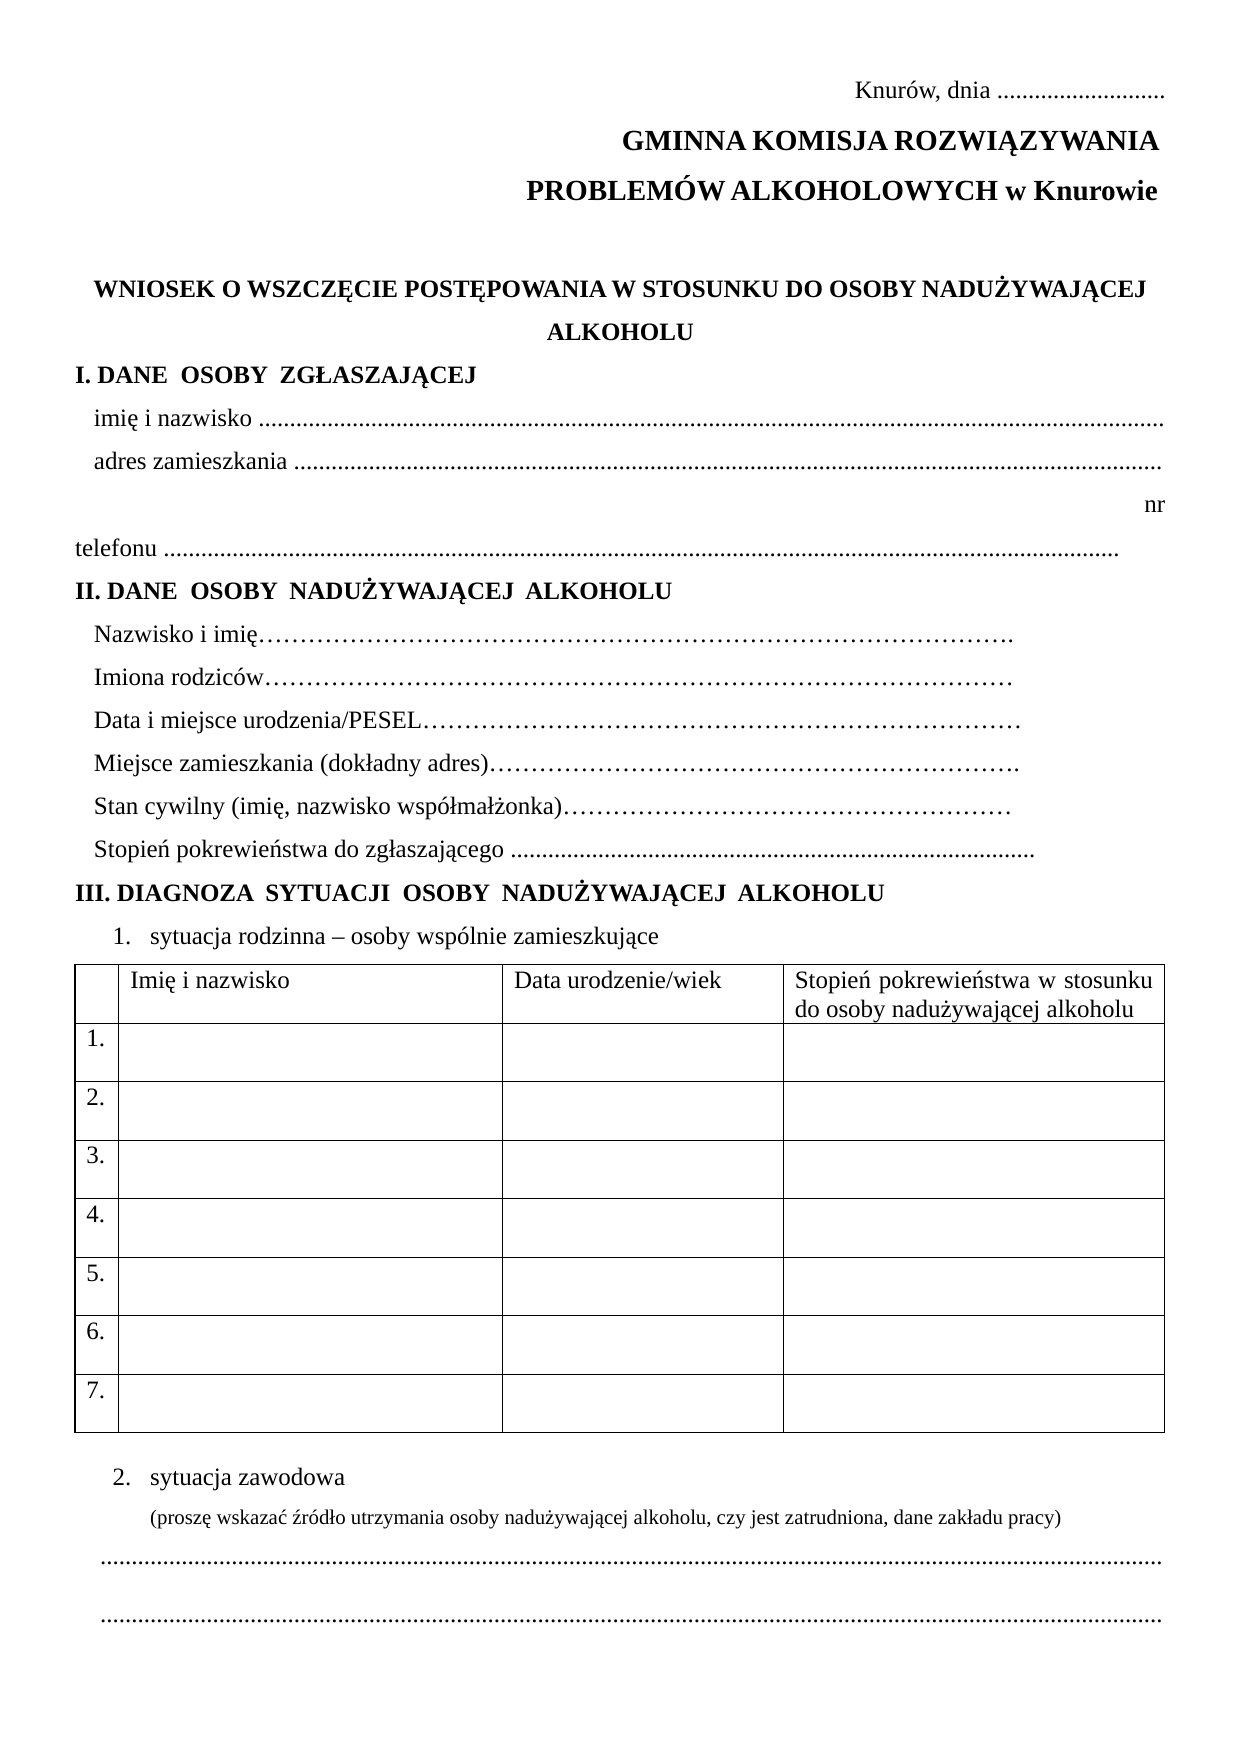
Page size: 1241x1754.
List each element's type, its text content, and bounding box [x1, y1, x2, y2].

table_cell 1. [76, 1024, 118, 1081]
table_cell [119, 1375, 502, 1432]
text PROBLEMÓW ALKOHOLOWYCH w Knurowie [75, 173, 1165, 207]
table_cell [503, 1082, 783, 1139]
text Stopień pokrewieństwa do zgłaszającego .................................................................................... [75, 834, 1165, 863]
table_header Data urodzenie/wiek [503, 965, 783, 1022]
table_cell [784, 1258, 1164, 1315]
text GMINNA KOMISJA ROZWIĄZYWANIA [75, 123, 1165, 156]
table_cell [784, 1375, 1164, 1432]
table_cell 6. [76, 1316, 118, 1374]
table_cell 7. [76, 1375, 118, 1432]
table_cell 5. [76, 1258, 118, 1315]
table_cell [503, 1141, 783, 1198]
table_cell [119, 1141, 502, 1198]
text Knurów, dnia ........................... [75, 75, 1165, 104]
text .......................................................................................................................................................................... [75, 1541, 1165, 1570]
list sytuacja rodzinna – osoby wspólnie zamieszkujące [112, 921, 1165, 949]
table_cell [503, 1316, 783, 1374]
text Miejsce zamieszkania (dokładny adres)………………………………………………………. [75, 748, 1165, 777]
table_cell 2. [76, 1082, 118, 1139]
table_cell [503, 1258, 783, 1315]
table_cell 4. [76, 1199, 118, 1257]
table_cell [119, 1199, 502, 1257]
text Stan cywilny (imię, nazwisko współmałżonka)……………………………………………… [75, 791, 1165, 820]
table_cell [784, 1082, 1164, 1139]
text (proszę wskazać źródło utrzymania osoby nadużywającej alkoholu, czy jest zatrudniona, dane zakładu pracy) [150, 1505, 1165, 1529]
text I. DANE OSOBY ZGŁASZAJĄCEJ [75, 360, 1165, 389]
table_cell [119, 1024, 502, 1081]
text WNIOSEK O WSZCZĘCIE POSTĘPOWANIA W STOSUNKU DO OSOBY NADUŻYWAJĄCEJ ALKOHOLU [75, 274, 1165, 346]
table_cell [784, 1199, 1164, 1257]
table_cell 3. [76, 1141, 118, 1198]
table_cell [119, 1258, 502, 1315]
text nr telefonu ......................................................................................................................................................... [75, 489, 1165, 561]
text III. DIAGNOZA SYTUACJI OSOBY NADUŻYWAJĄCEJ ALKOHOLU [75, 878, 1165, 906]
table_cell [503, 1375, 783, 1432]
text Imiona rodziców……………………………………………………………………………… [75, 662, 1165, 691]
text adres zamieszkania ........................................................................................................................................... [75, 446, 1165, 475]
table_cell [503, 1199, 783, 1257]
table_header Stopień pokrewieństwa w stosunku do osoby nadużywającej alkoholu [784, 965, 1164, 1022]
text II. DANE OSOBY NADUŻYWAJĄCEJ ALKOHOLU [75, 576, 1165, 604]
list sytuacja zawodowa [112, 1462, 1165, 1491]
table_cell [119, 1316, 502, 1374]
table_cell [119, 1082, 502, 1139]
text Data i miejsce urodzenia/PESEL……………………………………………………………… [75, 705, 1165, 734]
table_cell [784, 1141, 1164, 1198]
text Nazwisko i imię………………………………………………………………………………. [75, 619, 1165, 648]
table_header [76, 965, 118, 1022]
table_header Imię i nazwisko [119, 965, 502, 1022]
text .......................................................................................................................................................................... [75, 1599, 1165, 1627]
table_cell [784, 1316, 1164, 1374]
table_cell [784, 1024, 1164, 1081]
table_cell [503, 1024, 783, 1081]
text imię i nazwisko ................................................................................................................................................. [75, 403, 1165, 432]
